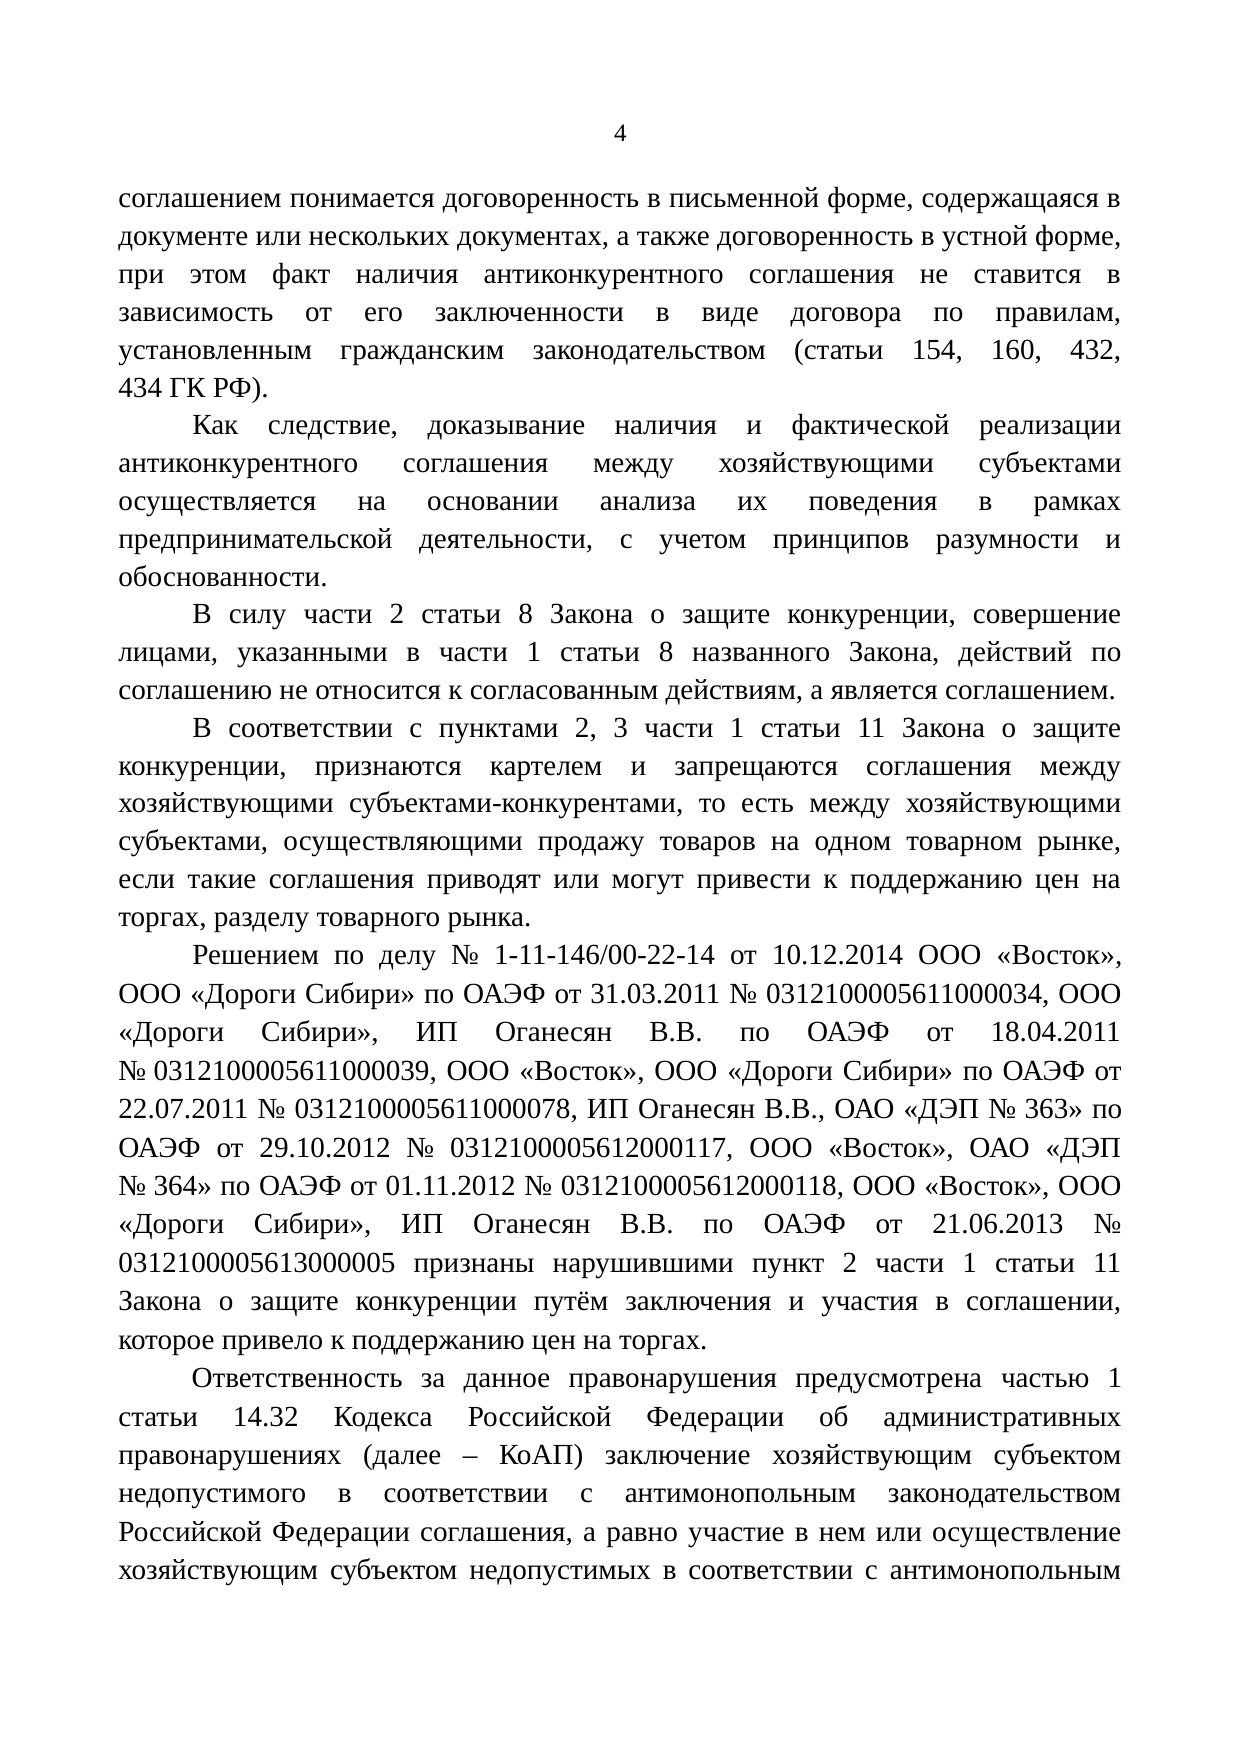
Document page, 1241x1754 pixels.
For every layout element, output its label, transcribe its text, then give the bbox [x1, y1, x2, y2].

text Решением по делу № 1-11-146/00-22-14 от 10.12.2014 ООО «Восток», ООО «Дороги Сибири» по ОАЭФ от 31.03.2011 № 0312100005611000034, ООО «Дороги Сибири», ИП Оганесян В.В. по ОАЭФ от 18.04.2011 № 0312100005611000039, ООО «Восток», ООО «Дороги Сибири» по ОАЭФ от 22.07.2011 № 0312100005611000078, ИП Оганесян В.В., ОАО «ДЭП № 363» по ОАЭФ от 29.10.2012 № 0312100005612000117, ООО «Восток», ОАО «ДЭП № 364» по ОАЭФ от 01.11.2012 № 0312100005612000118, ООО «Восток», ООО «Дороги Сибири», ИП Оганесян В.В. по ОАЭФ от 21.06.2013 № 0312100005613000005 признаны нарушившими пункт 2 части 1 статьи 11 Закона о защите конкуренции путём заключения и участия в соглашении, которое привело к поддержанию цен на торгах. [118, 933, 1122, 1355]
text Как следствие, доказывание наличия и фактической реализации антиконкурентного соглашения между хозяйствующими субъектами осуществляется на основании анализа их поведения в рамках предпринимательской деятельности, с учетом принципов разумности и обоснованности. [118, 403, 1122, 592]
text В силу части 2 статьи 8 Закона о защите конкуренции, совершение лицами, указанными в части 1 статьи 8 названного Закона, действий по соглашению не относится к согласованным действиям, а является соглашением. [118, 592, 1122, 706]
text соглашением понимается договоренность в письменной форме, содержащаяся в документе или нескольких документах, а также договоренность в устной форме, при этом факт наличия антиконкурентного соглашения не ставится в зависимость от его заключенности в виде договора по правилам, установленным гражданским законодательством (статьи 154, 160, 432, 434 ГК РФ). [118, 176, 1122, 403]
text В соответствии с пунктами 2, 3 части 1 статьи 11 Закона о защите конкуренции, признаются картелем и запрещаются соглашения между хозяйствующими субъектами-конкурентами, то есть между хозяйствующими субъектами, осуществляющими продажу товаров на одном товарном рынке, если такие соглашения приводят или могут привести к поддержанию цен на торгах, разделу товарного рынка. [118, 706, 1122, 933]
text Ответственность за данное правонарушения предусмотрена частью 1 статьи 14.32 Кодекса Российской Федерации об административных правонарушениях (далее – КоАП) заключение хозяйствующим субъектом недопустимого в соответствии с антимонопольным законодательством Российской Федерации соглашения, а равно участие в нем или осуществление хозяйствующим субъектом недопустимых в соответствии с антимонопольным [118, 1355, 1122, 1586]
